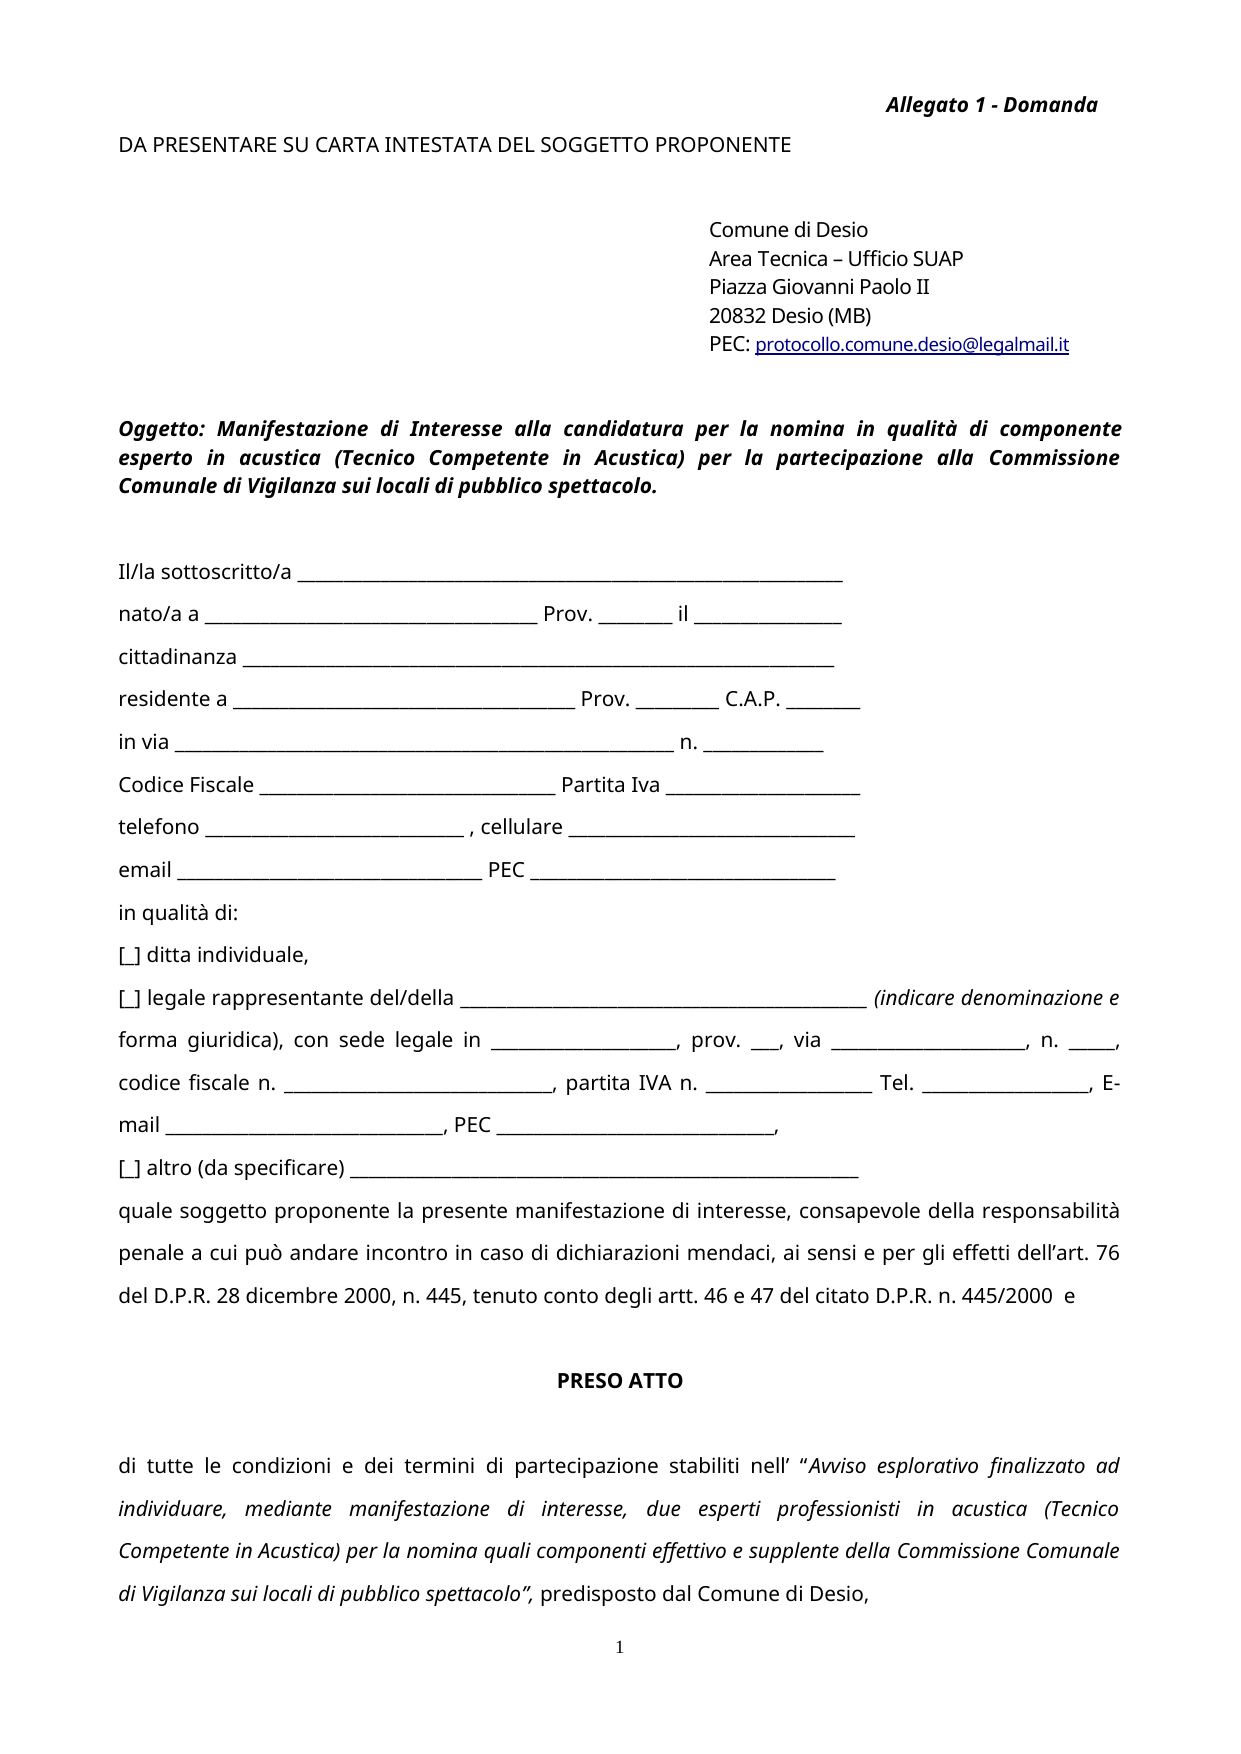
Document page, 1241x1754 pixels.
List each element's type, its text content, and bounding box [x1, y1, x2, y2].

text PRESO ATTO [118, 1366, 1122, 1395]
text email _________________________________ PEC _________________________________ [118, 855, 1122, 883]
text in via ______________________________________________________ n. _____________ [118, 727, 1122, 756]
text Il/la sottoscritto/a ___________________________________________________________ [118, 557, 1122, 585]
text Piazza Giovanni Paolo II [679, 272, 1125, 301]
text [_] ditta individuale, [118, 940, 1122, 969]
text 20832 Desio (MB) [679, 301, 1125, 329]
text DA PRESENTARE SU CARTA INTESTATA DEL SOGGETTO PROPONENTE [118, 130, 1122, 159]
text residente a _____________________________________ Prov. _________ C.A.P. ________ [118, 684, 1122, 713]
text Area Tecnica – Ufficio SUAP [709, 244, 1125, 272]
text in qualità di: [118, 898, 1122, 926]
text quale soggetto proponente la presente manifestazione di interesse, consapevole della responsabilità penale a cui può andare incontro in caso di dichiarazioni mendaci, ai sensi e per gli effetti dell’art. 76 del D.P.R. 28 dicembre 2000, n. 445, tenuto conto degli artt. 46 e 47 del citato D.P.R. n. 445/2000 e [118, 1196, 1122, 1309]
text [_] legale rappresentante del/della ____________________________________________ (indicare denominazione e forma giuridica), con sede legale in ____________________, prov. ___, via _____________________, n. _____, codice fiscale n. _____________________________, partita IVA n. __________________ Tel. __________________, E-mail ______________________________, PEC ______________________________, [118, 983, 1122, 1139]
text telefono ____________________________ , cellulare _______________________________ [118, 812, 1122, 841]
text cittadinanza ________________________________________________________________ [118, 642, 1122, 670]
text Allegato 1 - Domanda [118, 90, 1122, 118]
text PEC: protocollo.comune.desio@legalmail.it [679, 329, 1125, 358]
text Codice Fiscale ________________________________ Partita Iva _____________________ [118, 770, 1122, 798]
text [_] altro (da specificare) _______________________________________________________ [118, 1153, 1122, 1182]
text Oggetto: Manifestazione di Interesse alla candidatura per la nomina in qualità di componente esperto in acustica (Tecnico Competente in Acustica) per la partecipazione alla Commissione Comunale di Vigilanza sui locali di pubblico spettacolo. [118, 414, 1122, 500]
text di tutte le condizioni e dei termini di partecipazione stabiliti nell’ “Avviso esplorativo finalizzato ad individuare, mediante manifestazione di interesse, due esperti professionisti in acustica (Tecnico Competente in Acustica) per la nomina quali componenti effettivo e supplente della Commissione Comunale di Vigilanza sui locali di pubblico spettacolo”, predisposto dal Comune di Desio, [118, 1451, 1122, 1608]
text nato/a a ____________________________________ Prov. ________ il ________________ [118, 599, 1122, 628]
text Comune di Desio [709, 216, 1125, 244]
